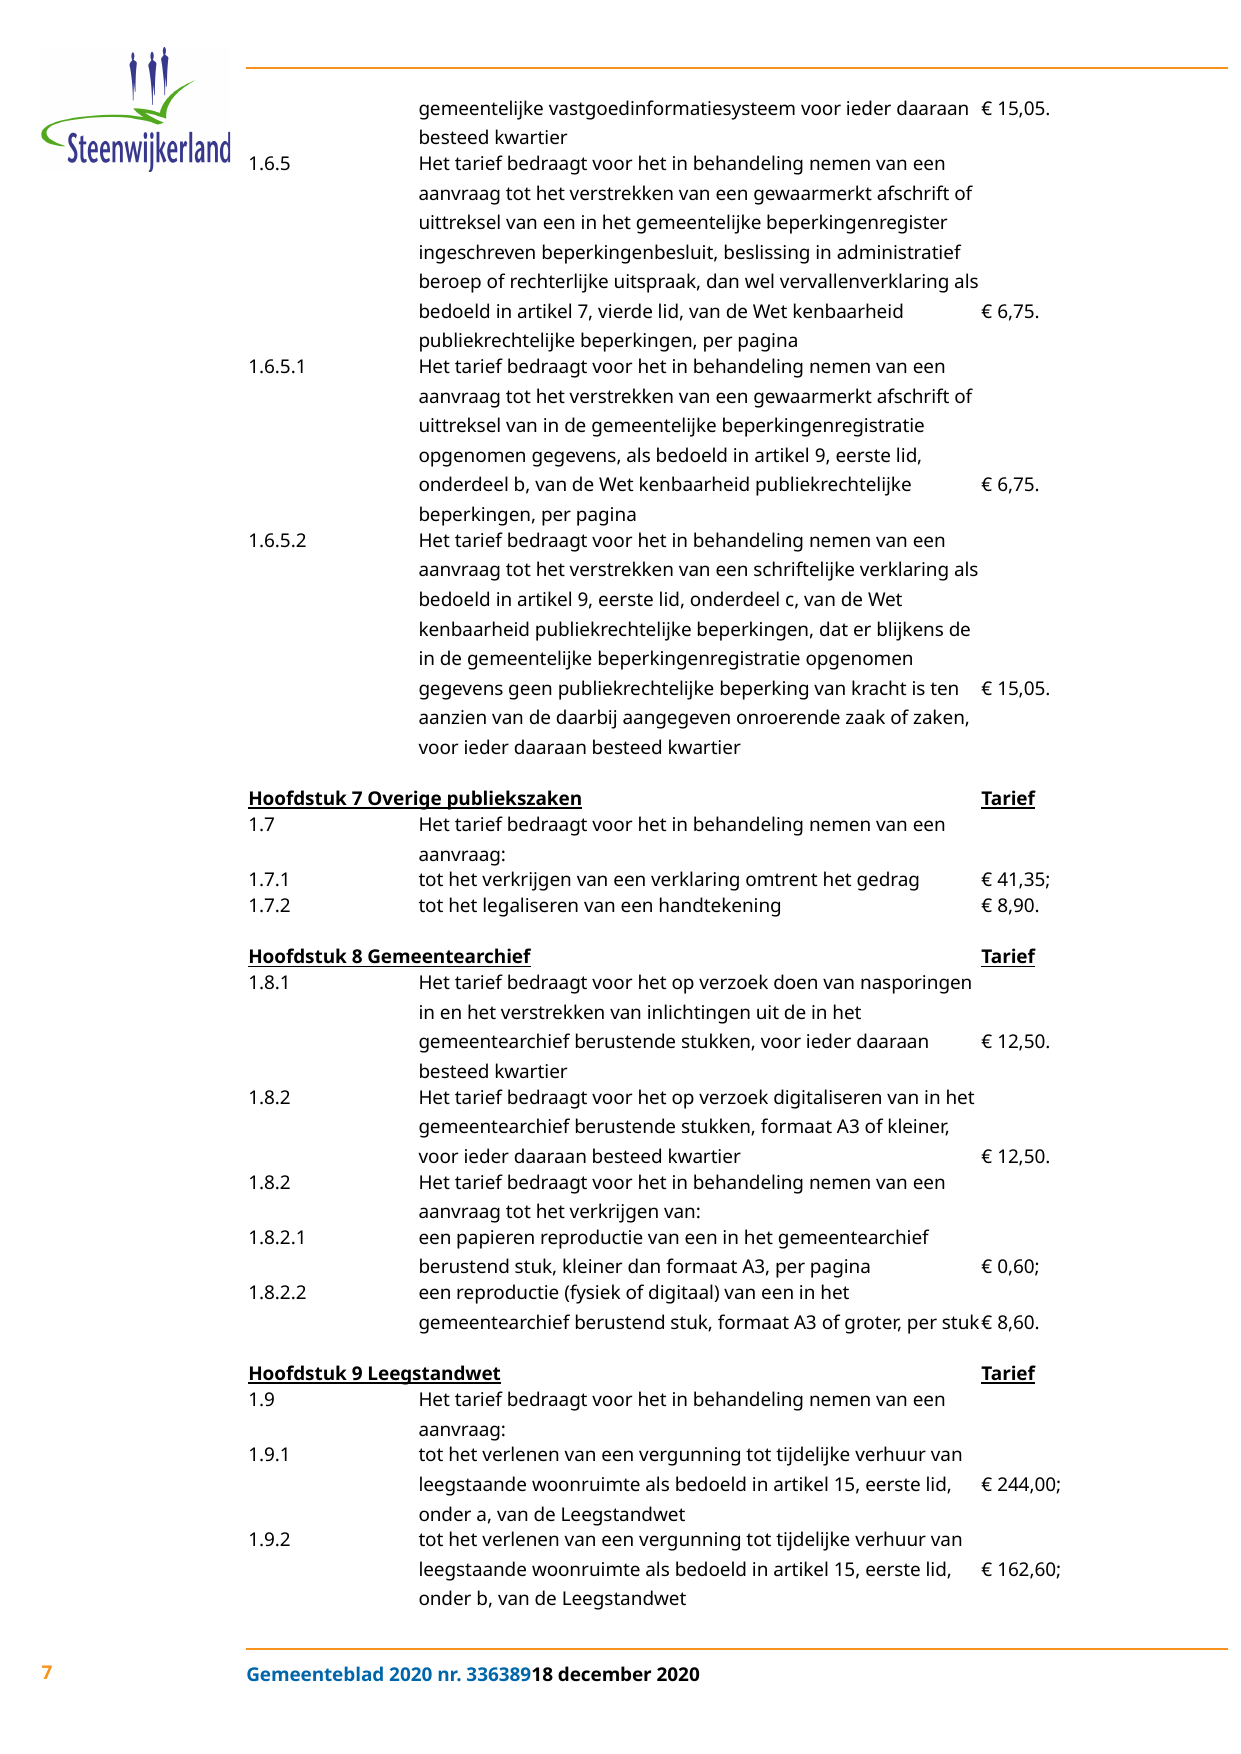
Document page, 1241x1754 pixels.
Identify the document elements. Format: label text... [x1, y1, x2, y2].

table_cell € 8,60. [981, 1280, 1152, 1335]
table_cell Tarief [981, 786, 1152, 811]
table_cell € 15,05. [981, 527, 1152, 760]
table_cell € 41,35; [981, 867, 1152, 892]
table_cell 1.7.2 [248, 892, 418, 918]
table_cell Het tarief bedraagt voor het in behandeling nemen van een aanvraag tot het verstrekken van een gewaarmerkt afschrift of uittreksel van in de gemeentelijke beperkingenregistratie opgenomen gegevens, als bedoeld in artikel 9, eerste lid, onderdeel b, van de Wet kenbaarheid publiekrechtelijke beperkingen, per pagina [418, 353, 981, 527]
table_cell Het tarief bedraagt voor het in behandeling nemen van een aanvraag tot het verkrijgen van: [418, 1169, 981, 1224]
table_cell 1.9.1 [248, 1442, 418, 1526]
table_cell € 162,60; [981, 1526, 1152, 1611]
table_cell tot het verkrijgen van een verklaring omtrent het gedrag [418, 867, 981, 892]
table_cell Hoofdstuk 7 Overige publiekszaken [248, 786, 981, 811]
table_cell € 6,75. [981, 353, 1152, 527]
table_cell Het tarief bedraagt voor het in behandeling nemen van een aanvraag tot het verstrekken van een schriftelijke verklaring als bedoeld in artikel 9, eerste lid, onderdeel c, van de Wet kenbaarheid publiekrechtelijke beperkingen, dat er blijkens de in de gemeentelijke beperkingenregistratie opgenomen gegevens geen publiekrechtelijke beperking van kracht is ten aanzien van de daarbij aangegeven onroerende zaak of zaken, voor ieder daaraan besteed kwartier [418, 527, 981, 760]
table_cell € 15,05. [981, 95, 1152, 150]
table_cell [248, 918, 981, 944]
table_cell Het tarief bedraagt voor het op verzoek digitaliseren van in het gemeentearchief berustende stukken, formaat A3 of kleiner, voor ieder daaraan besteed kwartier [418, 1084, 981, 1169]
table_cell Tarief [981, 944, 1152, 969]
table_cell 1.8.2.2 [248, 1280, 418, 1335]
table_cell Het tarief bedraagt voor het in behandeling nemen van een aanvraag tot het verstrekken van een gewaarmerkt afschrift of uittreksel van een in het gemeentelijke beperkingenregister ingeschreven beperkingenbesluit, beslissing in administratief beroep of rechterlijke uitspraak, dan wel vervallenverklaring als bedoeld in artikel 7, vierde lid, van de Wet kenbaarheid publiekrechtelijke beperkingen, per pagina [418, 150, 981, 353]
table_cell 1.6.5 [248, 150, 418, 353]
table_cell € 12,50. [981, 1084, 1152, 1169]
table_cell Hoofdstuk 8 Gemeentearchief [248, 944, 981, 969]
table_cell Het tarief bedraagt voor het in behandeling nemen van een aanvraag: [418, 811, 981, 867]
table_cell [248, 1335, 981, 1361]
table_cell [981, 811, 1152, 867]
table_cell 1.9 [248, 1386, 418, 1442]
table_cell 1.8.2.1 [248, 1224, 418, 1279]
table_cell 1.8.2 [248, 1169, 418, 1224]
table_cell een reproductie (fysiek of digitaal) van een in het gemeentearchief berustend stuk, formaat A3 of groter, per stuk [418, 1280, 981, 1335]
table_cell Het tarief bedraagt voor het op verzoek doen van nasporingen in en het verstrekken van inlichtingen uit de in het gemeentearchief berustende stukken, voor ieder daaraan besteed kwartier [418, 970, 981, 1084]
table_cell € 8,90. [981, 892, 1152, 918]
table_cell 1.9.2 [248, 1526, 418, 1611]
table_cell 1.6.5.1 [248, 353, 418, 527]
table_cell tot het legaliseren van een handtekening [418, 892, 981, 918]
table_cell 1.6.5.2 [248, 527, 418, 760]
table_cell Hoofdstuk 9 Leegstandwet [248, 1361, 981, 1386]
table_cell Tarief [981, 1361, 1152, 1386]
table_cell [981, 760, 1152, 786]
table_cell tot het verlenen van een vergunning tot tijdelijke verhuur van leegstaande woonruimte als bedoeld in artikel 15, eerste lid, onder a, van de Leegstandwet [418, 1442, 981, 1526]
table_cell € 12,50. [981, 970, 1152, 1084]
table_cell 1.7.1 [248, 867, 418, 892]
table_cell een papieren reproductie van een in het gemeentearchief berustend stuk, kleiner dan formaat A3, per pagina [418, 1224, 981, 1279]
table_cell [248, 95, 418, 150]
table_cell € 244,00; [981, 1442, 1152, 1526]
table_cell 1.7 [248, 811, 418, 867]
table_cell tot het verlenen van een vergunning tot tijdelijke verhuur van leegstaande woonruimte als bedoeld in artikel 15, eerste lid, onder b, van de Leegstandwet [418, 1526, 981, 1611]
table_cell 1.8.1 [248, 970, 418, 1084]
table_cell € 0,60; [981, 1224, 1152, 1279]
table_cell [981, 1169, 1152, 1224]
table_cell [981, 1386, 1152, 1442]
table_cell € 6,75. [981, 150, 1152, 353]
table_cell [981, 1335, 1152, 1361]
table_cell 1.8.2 [248, 1084, 418, 1169]
table_cell [981, 918, 1152, 944]
table_cell [248, 760, 981, 786]
table_cell gemeentelijke vastgoedinformatiesysteem voor ieder daaraan besteed kwartier [418, 95, 981, 150]
table_cell Het tarief bedraagt voor het in behandeling nemen van een aanvraag: [418, 1386, 981, 1442]
picture [41, 47, 231, 172]
